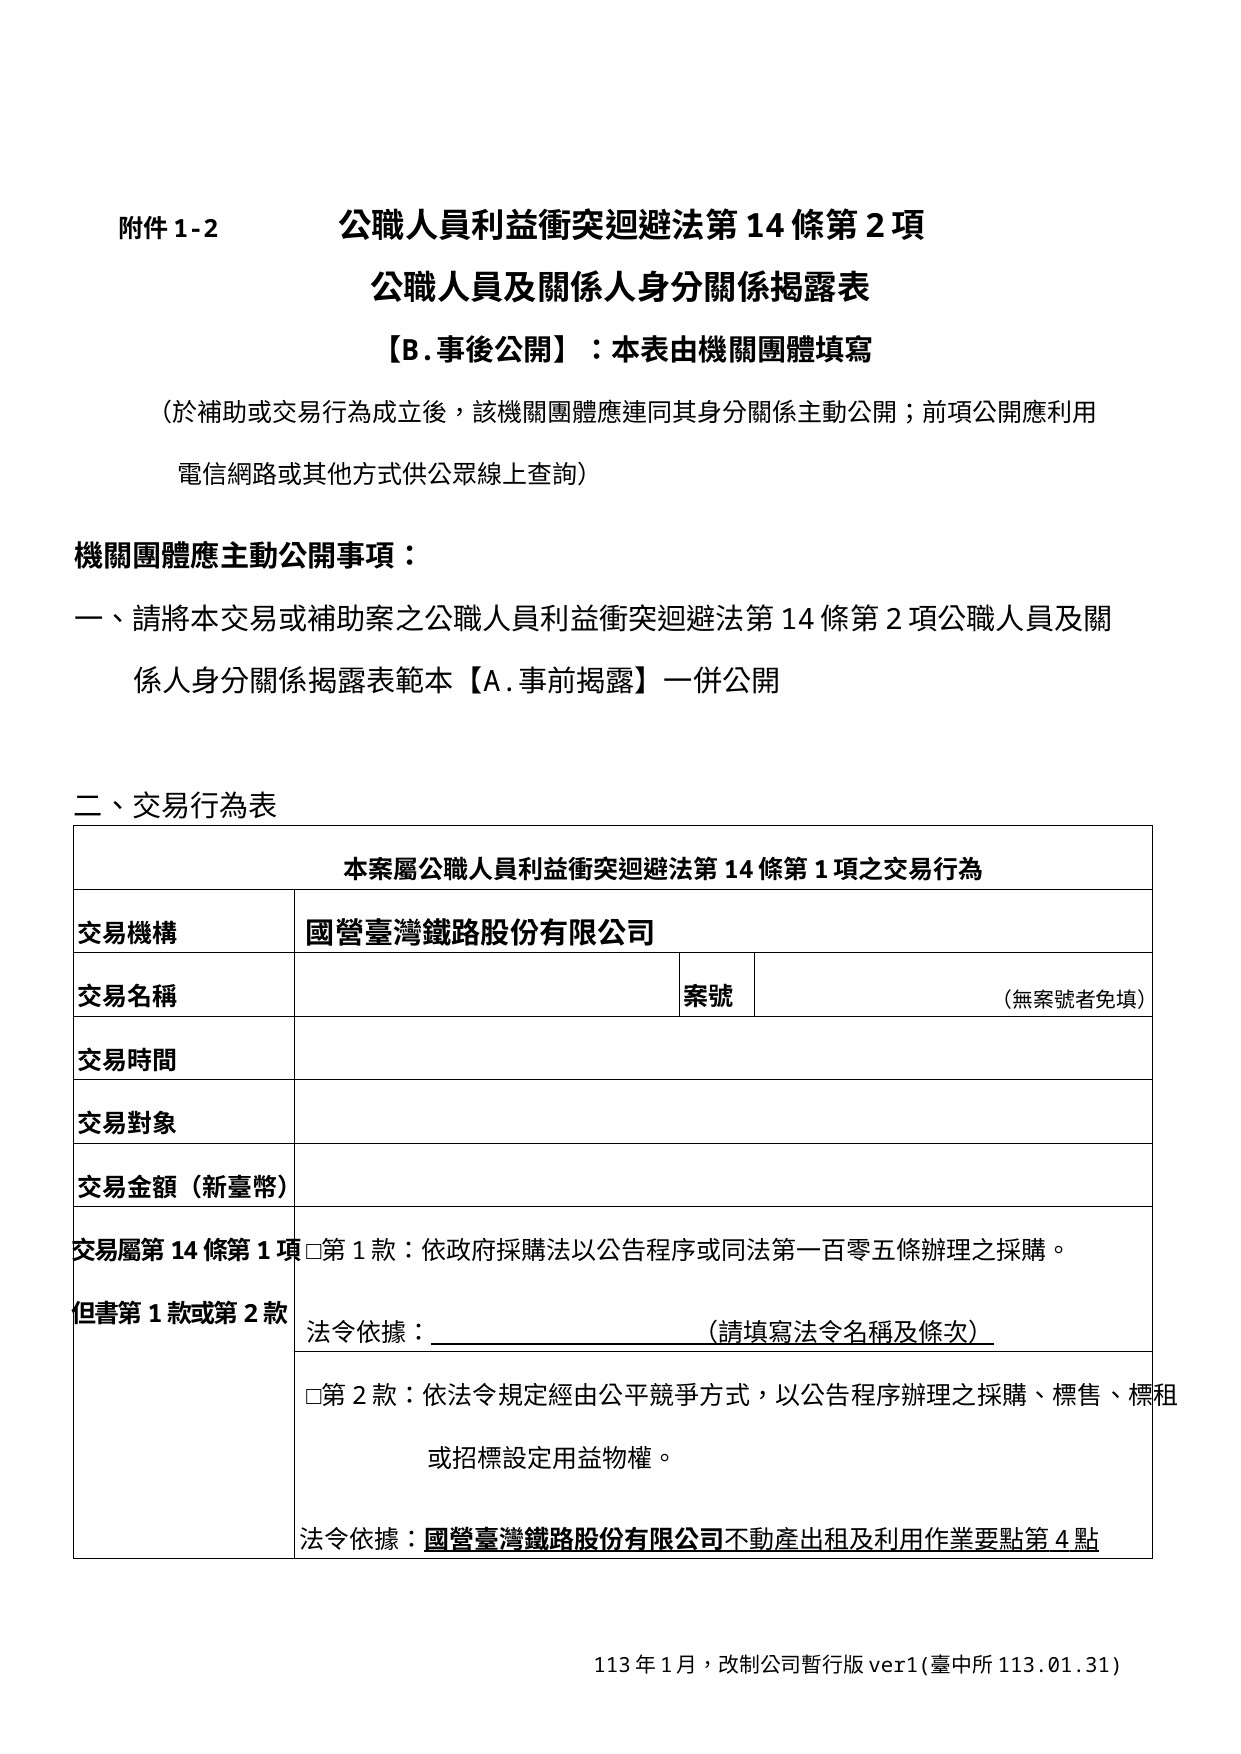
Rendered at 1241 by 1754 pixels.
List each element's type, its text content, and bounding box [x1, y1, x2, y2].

table_cell 案號 [680, 953, 754, 1016]
text 二、交易行為表 [73, 762, 1231, 825]
table_header 本案屬公職人員利益衝突迴避法第14條第1項之交易行為 [74, 826, 1152, 888]
table_cell 交易對象 [74, 1080, 294, 1143]
table_cell （無案號者免填） [755, 953, 1152, 1016]
table_cell [295, 1144, 1152, 1206]
table_cell 交易金額（新臺幣） [74, 1144, 294, 1206]
table_cell 交易時間 [74, 1017, 294, 1079]
table_cell 國營臺灣鐵路股份有限公司 [295, 890, 1152, 952]
table_cell 交易機構 [74, 890, 294, 952]
table_cell □第2款：依法令規定經由公平競爭方式，以公告程序辦理之採購、標售、標租或招標設定用益物權。 法令依據：國營臺灣鐵路股份有限公司不動產出租及利用作業要點第4點 [295, 1352, 1152, 1558]
text 機關團體應主動公開事項： [74, 512, 1231, 575]
table_cell 交易屬第14條第1項 但書第1款或第2款 [74, 1207, 294, 1558]
table_cell [295, 1017, 1152, 1079]
table_cell [295, 953, 679, 1016]
text （於補助或交易行為成立後，該機關團體應連同其身分關係主動公開；前項公開應利用電信網路或其他方式供公眾線上查詢） [148, 369, 1122, 494]
table_cell [295, 1080, 1152, 1143]
text 公職人員及關係人身分關係揭露表 [118, 244, 1122, 306]
table_cell 交易名稱 [74, 953, 294, 1016]
text 【B.事後公開】：本表由機關團體填寫 [15, 306, 1231, 369]
text 附件1-2 公職人員利益衝突迴避法第14條第2項 [118, 181, 1122, 244]
text 一、請將本交易或補助案之公職人員利益衝突迴避法第14條第2項公職人員及關係人身分關係揭露表範本【A.事前揭露】一併公開 [74, 575, 1122, 700]
table_cell □第1款：依政府採購法以公告程序或同法第一百零五條辦理之採購。 法令依據： （請填寫法令名稱及條次） [295, 1207, 1152, 1351]
